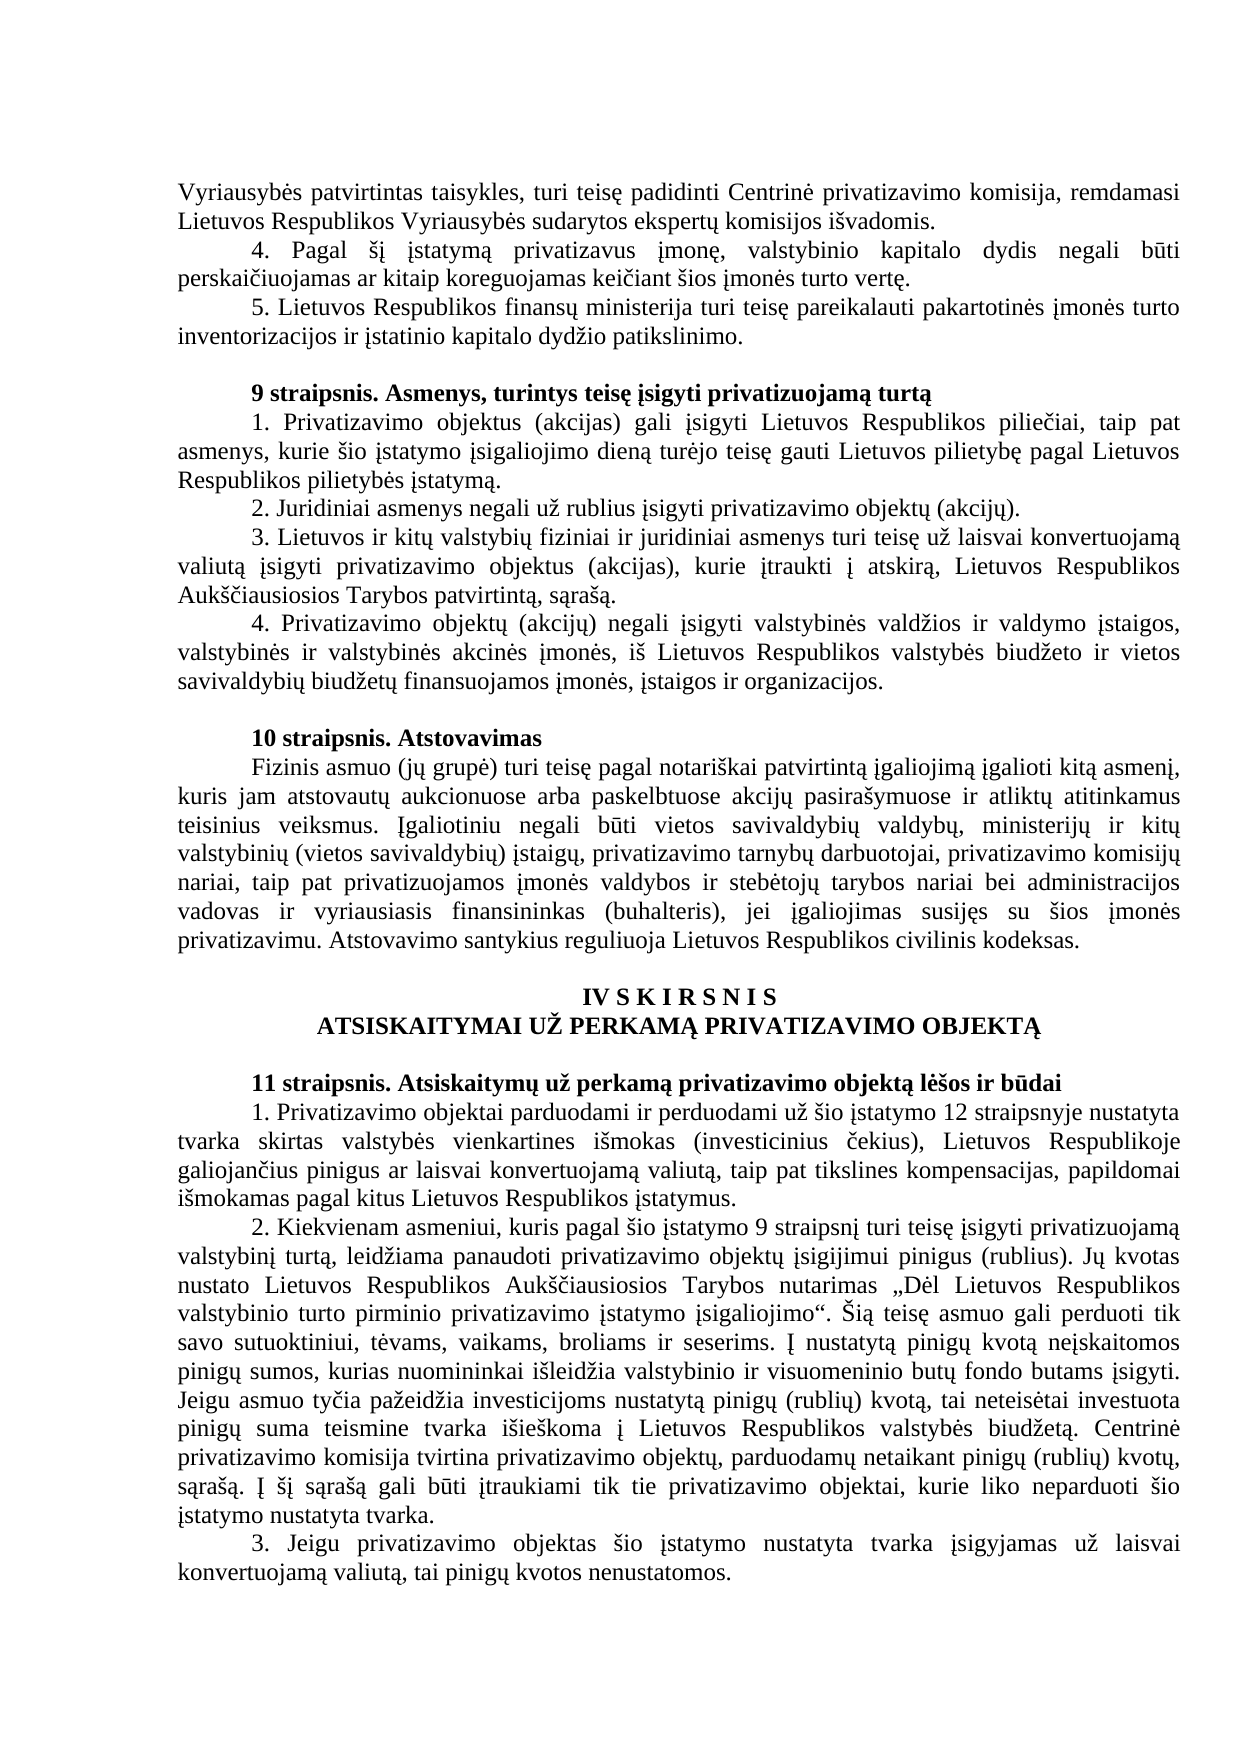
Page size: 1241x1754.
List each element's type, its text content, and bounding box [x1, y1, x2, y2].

text 10 straipsnis. Atstovavimas [177, 723, 1181, 752]
text 11 straipsnis. Atsiskaitymų už perkamą privatizavimo objektą lėšos ir būdai [177, 1068, 1181, 1097]
text Vyriausybės patvirtintas taisykles, turi teisę padidinti Centrinė privatizavimo komisija, remdamasi Lietuvos Respublikos Vyriausybės sudarytos ekspertų komisijos išvadomis. [177, 177, 1181, 235]
text 1. Privatizavimo objektus (akcijas) gali įsigyti Lietuvos Respublikos piliečiai, taip pat asmenys, kurie šio įstatymo įsigaliojimo dieną turėjo teisę gauti Lietuvos pilietybę pagal Lietuvos Respublikos pilietybės įstatymą. [177, 407, 1181, 493]
text 1. Privatizavimo objektai parduodami ir perduodami už šio įstatymo 12 straipsnyje nustatyta tvarka skirtas valstybės vienkartines išmokas (investicinius čekius), Lietuvos Respublikoje galiojančius pinigus ar laisvai konvertuojamą valiutą, taip pat tikslines kompensacijas, papildomai išmokamas pagal kitus Lietuvos Respublikos įstatymus. [177, 1097, 1181, 1212]
text 2. Kiekvienam asmeniui, kuris pagal šio įstatymo 9 straipsnį turi teisę įsigyti privatizuojamą valstybinį turtą, leidžiama panaudoti privatizavimo objektų įsigijimui pinigus (rublius). Jų kvotas nustato Lietuvos Respublikos Aukščiausiosios Tarybos nutarimas „Dėl Lietuvos Respublikos valstybinio turto pirminio privatizavimo įstatymo įsigaliojimo“. Šią teisę asmuo gali perduoti tik savo sutuoktiniui, tėvams, vaikams, broliams ir seserims. Į nustatytą pinigų kvotą neįskaitomos pinigų sumos, kurias nuomininkai išleidžia valstybinio ir visuomeninio butų fondo butams įsigyti. Jeigu asmuo tyčia pažeidžia investicijoms nustatytą pinigų (rublių) kvotą, tai neteisėtai investuota pinigų suma teismine tvarka išieškoma į Lietuvos Respublikos valstybės biudžetą. Centrinė privatizavimo komisija tvirtina privatizavimo objektų, parduodamų netaikant pinigų (rublių) kvotų, sąrašą. Į šį sąrašą gali būti įtraukiami tik tie privatizavimo objektai, kurie liko neparduoti šio įstatymo nustatyta tvarka. [177, 1212, 1181, 1528]
text ATSISKAITYMAI UŽ PERKAMĄ PRIVATIZAVIMO OBJEKTĄ [177, 1011, 1181, 1040]
text 4. Privatizavimo objektų (akcijų) negali įsigyti valstybinės valdžios ir valdymo įstaigos, valstybinės ir valstybinės akcinės įmonės, iš Lietuvos Respublikos valstybės biudžeto ir vietos savivaldybių biudžetų finansuojamos įmonės, įstaigos ir organizacijos. [177, 608, 1181, 695]
text 5. Lietuvos Respublikos finansų ministerija turi teisę pareikalauti pakartotinės įmonės turto inventorizacijos ir įstatinio kapitalo dydžio patikslinimo. [177, 292, 1181, 350]
text 3. Jeigu privatizavimo objektas šio įstatymo nustatyta tvarka įsigyjamas už laisvai konvertuojamą valiutą, tai pinigų kvotos nenustatomos. [177, 1528, 1181, 1586]
text IV S K I R S N I S [177, 982, 1181, 1011]
text Fizinis asmuo (jų grupė) turi teisę pagal notariškai patvirtintą įgaliojimą įgalioti kitą asmenį, kuris jam atstovautų aukcionuose arba paskelbtuose akcijų pasirašymuose ir atliktų atitinkamus teisinius veiksmus. Įgaliotiniu negali būti vietos savivaldybių valdybų, ministerijų ir kitų valstybinių (vietos savivaldybių) įstaigų, privatizavimo tarnybų darbuotojai, privatizavimo komisijų nariai, taip pat privatizuojamos įmonės valdybos ir stebėtojų tarybos nariai bei administracijos vadovas ir vyriausiasis finansininkas (buhalteris), jei įgaliojimas susijęs su šios įmonės privatizavimu. Atstovavimo santykius reguliuoja Lietuvos Respublikos civilinis kodeksas. [177, 752, 1181, 953]
text 4. Pagal šį įstatymą privatizavus įmonę, valstybinio kapitalo dydis negali būti perskaičiuojamas ar kitaip koreguojamas keičiant šios įmonės turto vertę. [177, 235, 1181, 292]
text 2. Juridiniai asmenys negali už rublius įsigyti privatizavimo objektų (akcijų). [177, 493, 1181, 522]
text 9 straipsnis. Asmenys, turintys teisę įsigyti privatizuojamą turtą [177, 378, 1181, 407]
text 3. Lietuvos ir kitų valstybių fiziniai ir juridiniai asmenys turi teisę už laisvai konvertuojamą valiutą įsigyti privatizavimo objektus (akcijas), kurie įtraukti į atskirą, Lietuvos Respublikos Aukščiausiosios Tarybos patvirtintą, sąrašą. [177, 522, 1181, 608]
